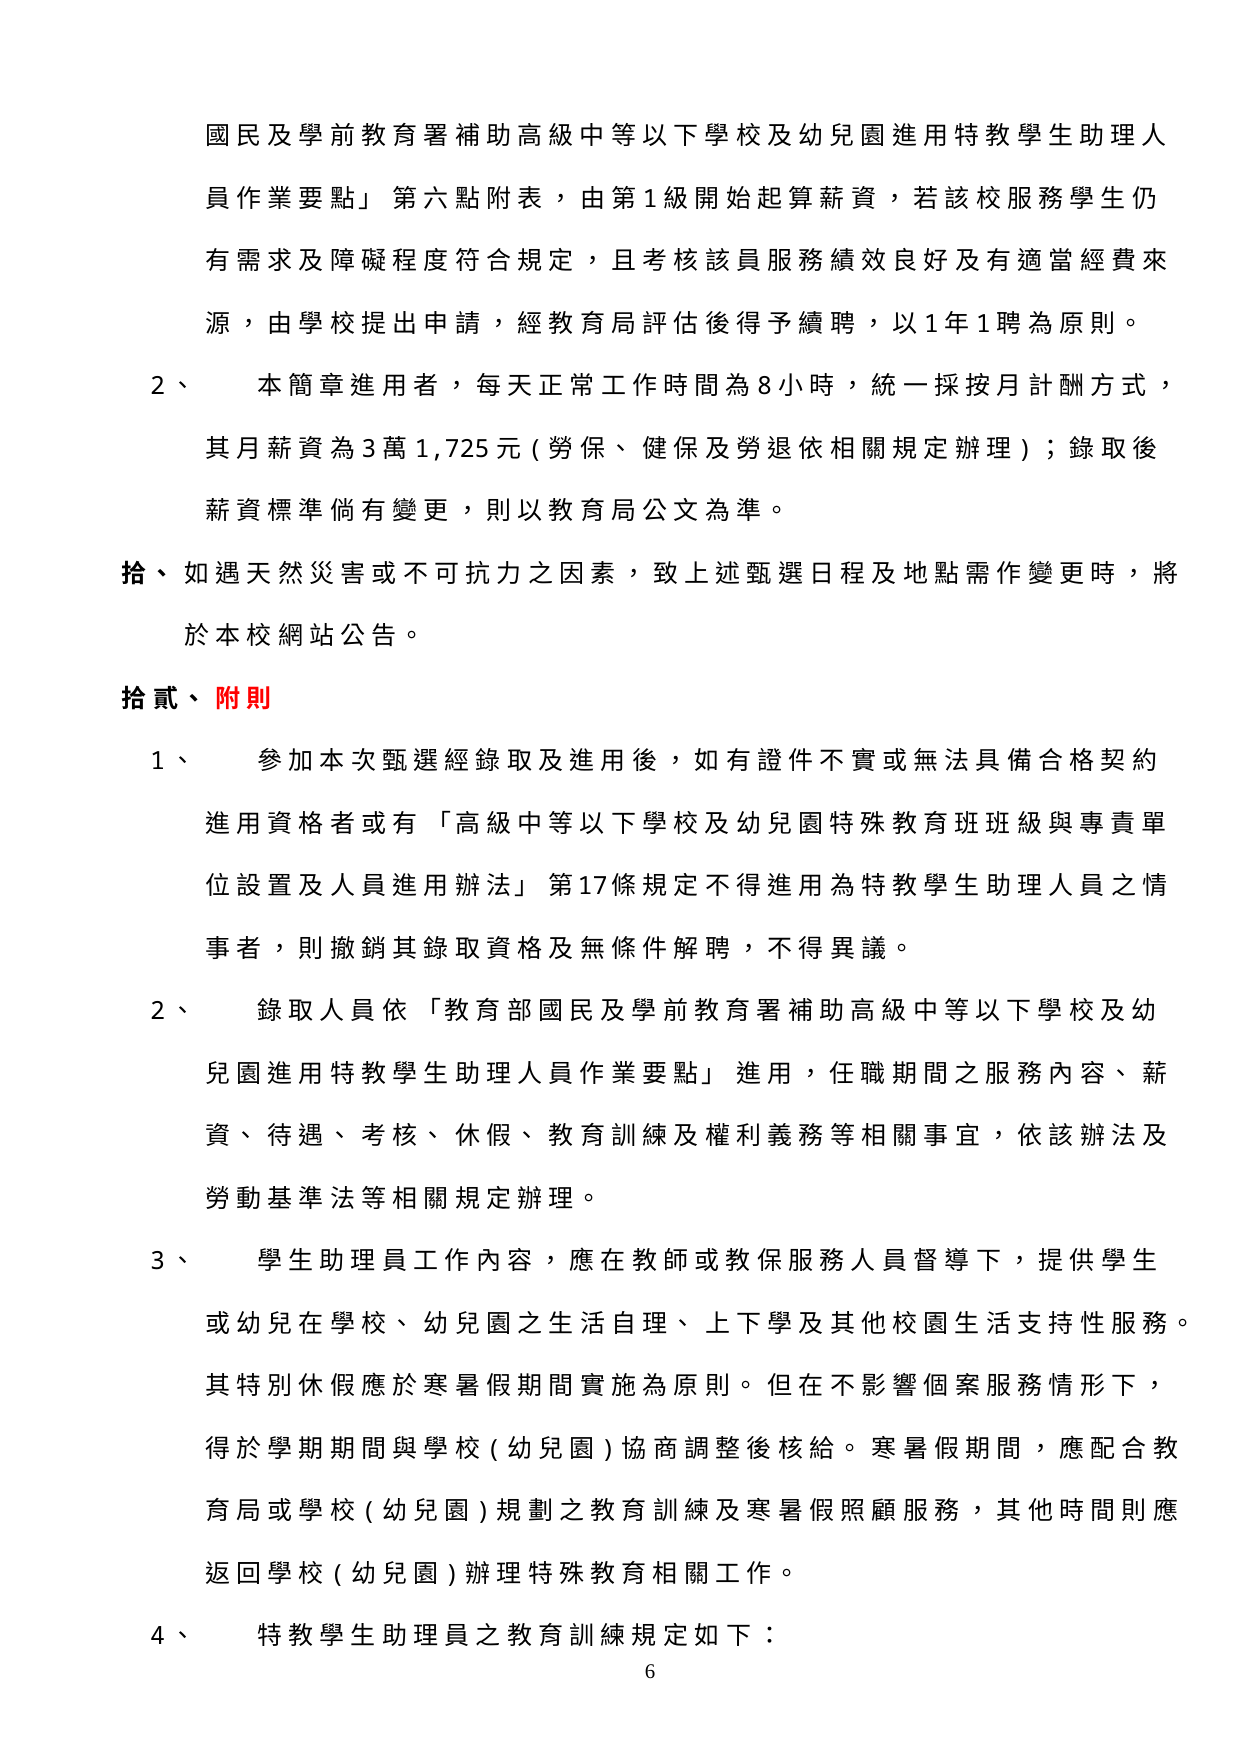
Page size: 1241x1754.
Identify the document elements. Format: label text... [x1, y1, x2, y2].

text 拾、如遇天然災害或不可抗力之因素，致上述甄選日程及地點需作變更時，將於本校網站公告。 [118, 530, 1181, 655]
list 學生助理員工作內容，應在教師或教保服務人員督導下，提供學生或幼兒在學校、幼兒園之生活自理、上下學及其他校園生活支持性服務。其特別休假應於寒暑假期間實施為原則。但在不影響個案服務情形下，得於學期期間與學校(幼兒園)協商調整後核給。寒暑假期間，應配合教育局或學校(幼兒園)規劃之教育訓練及寒暑假照顧服務，其他時間則應返回學校(幼兒園)辦理特殊教育相關工作。 [148, 1217, 1181, 1592]
text 拾貳、附則 [118, 655, 1181, 717]
list 特教學生助理員之教育訓練規定如下： [148, 1592, 1181, 1655]
list 錄取人員依「教育部國民及學前教育署補助高級中等以下學校及幼兒園進用特教學生助理人員作業要點」進用，任職期間之服務內容、薪資、待遇、考核、休假、教育訓練及權利義務等相關事宜，依該辦法及勞動基準法等相關規定辦理。 [148, 967, 1181, 1217]
list 本簡章進用者，每天正常工作時間為8小時，統一採按月計酬方式，其月薪資為3萬1,725元(勞保、健保及勞退依相關規定辦理)；錄取後薪資標準倘有變更，則以教育局公文為準。 [148, 342, 1181, 530]
list 國民及學前教育署補助高級中等以下學校及幼兒園進用特教學生助理人員作業要點」第六點附表，由第1級開始起算薪資，若該校服務學生仍有需求及障礙程度符合規定，且考核該員服務績效良好及有適當經費來源，由學校提出申請，經教育局評估後得予續聘，以1年1聘為原則。 [148, 92, 1181, 342]
list 參加本次甄選經錄取及進用後，如有證件不實或無法具備合格契約進用資格者或有「高級中等以下學校及幼兒園特殊教育班班級與專責單位設置及人員進用辦法」第17條規定不得進用為特教學生助理人員之情事者，則撤銷其錄取資格及無條件解聘，不得異議。 [148, 717, 1181, 967]
